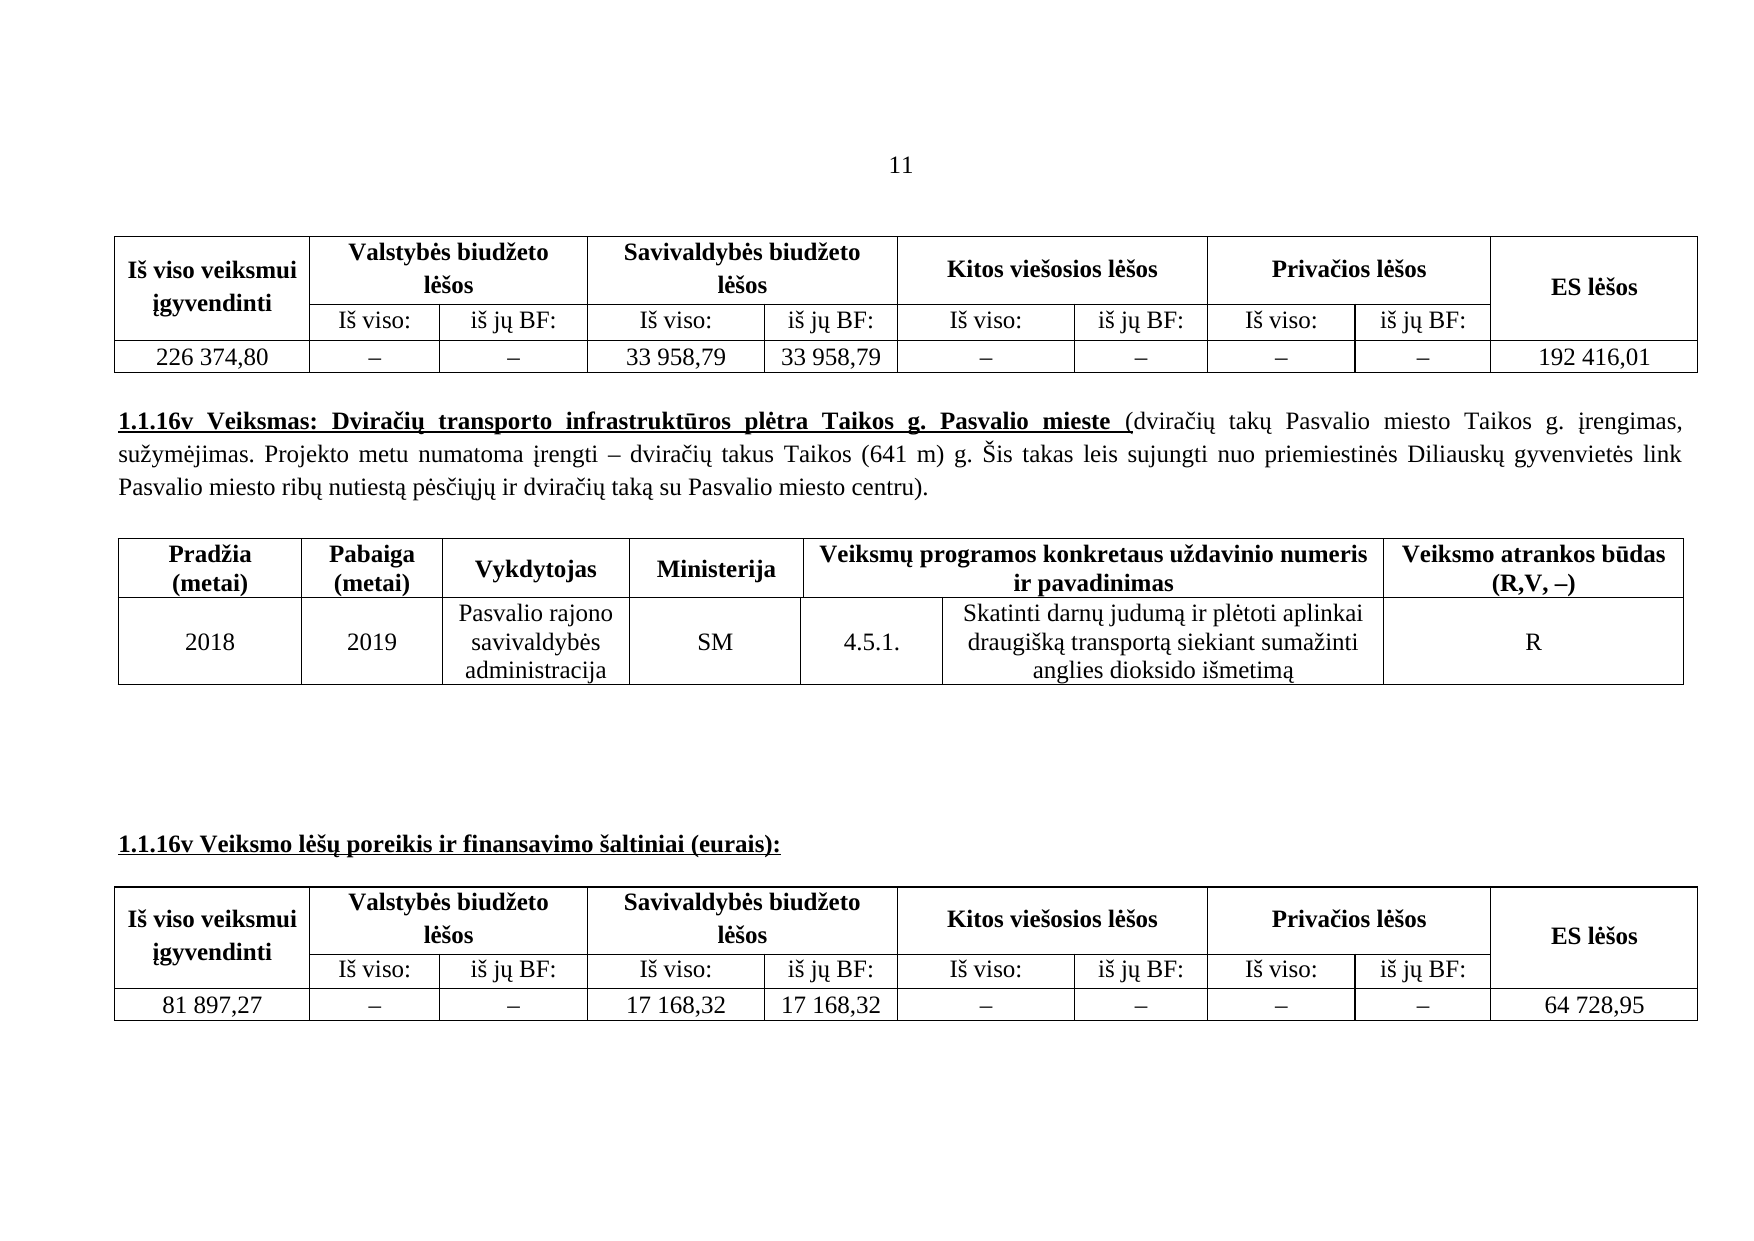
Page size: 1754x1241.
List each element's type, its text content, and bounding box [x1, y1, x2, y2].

table_cell – [898, 989, 1074, 1020]
table_cell 4.5.1. [801, 598, 942, 684]
table_header Pabaiga (metai) [302, 539, 442, 597]
table_header Kitos viešosios lėšos [898, 888, 1207, 953]
table_cell – [1075, 341, 1207, 372]
table_cell Iš viso: [898, 955, 1074, 988]
table_cell 33 958,79 [765, 341, 897, 372]
table_cell Iš viso: [1208, 955, 1354, 988]
table_header Savivaldybės biudžeto lėšos [588, 888, 897, 953]
table_header Iš viso veiksmui įgyvendinti [115, 888, 309, 988]
table_header Veiksmų programos konkretaus uždavinio numeris ir pavadinimas [804, 539, 1383, 597]
table_cell – [1075, 989, 1207, 1020]
table_cell iš jų BF: [1356, 305, 1490, 339]
table_cell 226 374,80 [115, 341, 309, 372]
table_cell Iš viso: [588, 305, 764, 339]
table_cell iš jų BF: [440, 955, 587, 988]
table_cell iš jų BF: [1075, 955, 1207, 988]
table_cell 81 897,27 [115, 989, 309, 1020]
table_header Privačios lėšos [1208, 888, 1490, 953]
text 1.1.16v Veiksmo lėšų poreikis ir finansavimo šaltiniai (eurais): [118, 829, 1683, 858]
table_cell – [1356, 341, 1490, 372]
table_cell 2018 [119, 598, 301, 684]
table_cell 2019 [302, 598, 442, 684]
table_cell 192 416,01 [1491, 341, 1697, 372]
table_header Savivaldybės biudžeto lėšos [588, 237, 897, 303]
table_cell R [1384, 598, 1683, 684]
table_cell – [310, 989, 439, 1020]
table_cell Pasvalio rajono savivaldybės administracija [443, 598, 629, 684]
table_cell – [440, 989, 587, 1020]
table_cell – [1356, 989, 1490, 1020]
text 1.1.16v Veiksmas: Dviračių transporto infrastruktūros plėtra Taikos g. Pasvalio mieste (dviračių takų Pasvalio miesto Taikos g. įrengimas, sužymėjimas. Projekto metu numatoma įrengti – dviračių takus Taikos (641 m) g. Šis takas leis sujungti nuo priemiestinės Diliauskų gyvenvietės link Pasvalio miesto ribų nutiestą pėsčiųjų ir dviračių taką su Pasvalio miesto centru). [118, 406, 1683, 501]
table_header Valstybės biudžeto lėšos [310, 888, 587, 953]
table_header Valstybės biudžeto lėšos [310, 237, 587, 303]
table_header ES lėšos [1491, 237, 1697, 339]
table_header Veiksmo atrankos būdas (R,V, –) [1384, 539, 1683, 597]
table_header Vykdytojas [443, 539, 629, 597]
table_cell 64 728,95 [1491, 989, 1697, 1020]
table_cell – [1208, 989, 1354, 1020]
table_cell iš jų BF: [440, 305, 587, 339]
table_header Iš viso veiksmui įgyvendinti [115, 237, 309, 339]
table_cell 17 168,32 [765, 989, 897, 1020]
table_cell Iš viso: [588, 955, 764, 988]
table_header Ministerija [630, 539, 803, 597]
table_header ES lėšos [1491, 888, 1697, 988]
table_cell iš jų BF: [1075, 305, 1207, 339]
table_cell SM [630, 598, 800, 684]
table_cell Iš viso: [898, 305, 1074, 339]
table_cell – [898, 341, 1074, 372]
table_header Privačios lėšos [1208, 237, 1490, 303]
table_cell 33 958,79 [588, 341, 764, 372]
table_cell Iš viso: [310, 305, 439, 339]
table_cell 17 168,32 [588, 989, 764, 1020]
table_cell iš jų BF: [765, 305, 897, 339]
table_cell Iš viso: [310, 955, 439, 988]
table_cell iš jų BF: [1356, 955, 1490, 988]
table_cell iš jų BF: [765, 955, 897, 988]
table_cell – [310, 341, 439, 372]
table_cell – [1208, 341, 1354, 372]
table_cell Iš viso: [1208, 305, 1354, 339]
table_header Pradžia (metai) [119, 539, 301, 597]
table_cell – [440, 341, 587, 372]
table_header Kitos viešosios lėšos [898, 237, 1207, 303]
table_cell Skatinti darnų judumą ir plėtoti aplinkai draugišką transportą siekiant sumažinti anglies dioksido išmetimą [943, 598, 1383, 684]
